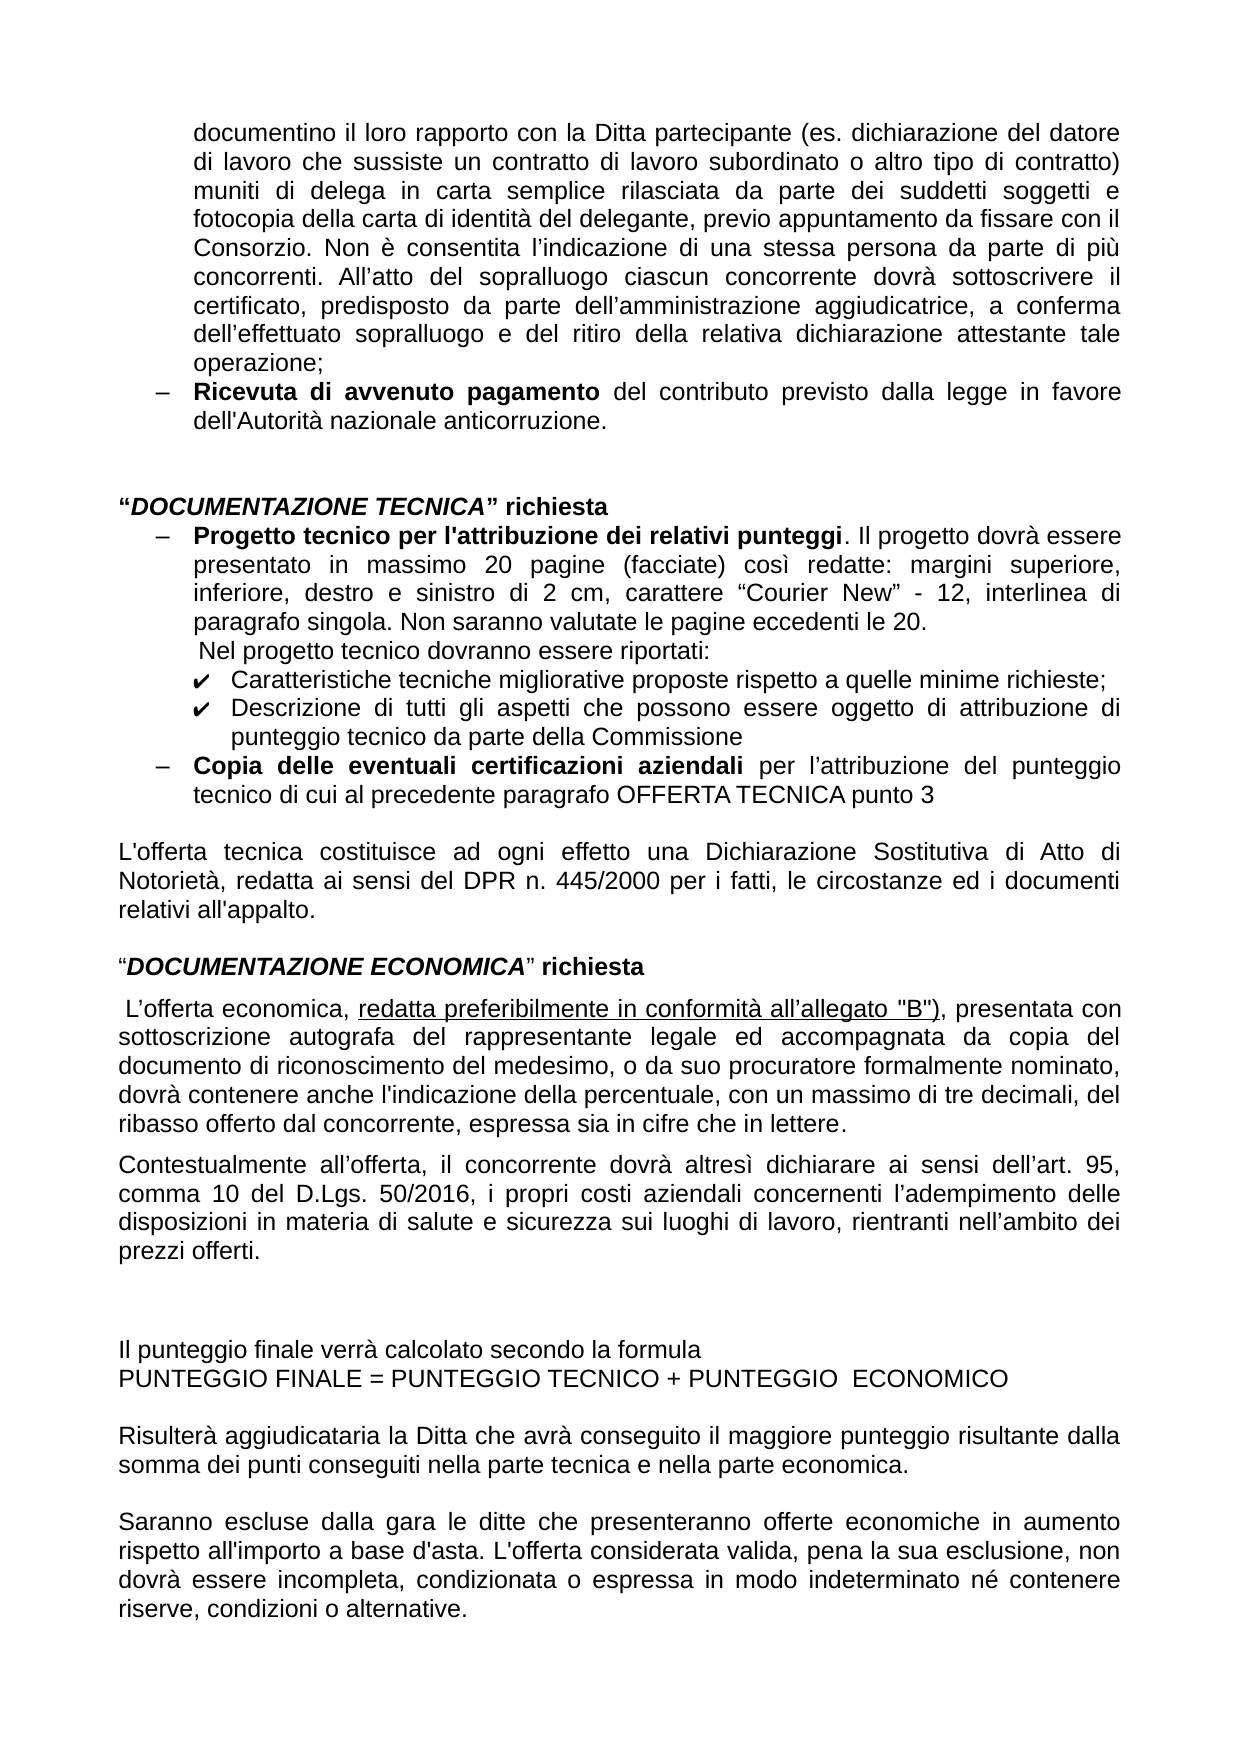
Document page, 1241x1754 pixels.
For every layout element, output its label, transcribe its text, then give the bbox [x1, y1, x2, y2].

text “DOCUMENTAZIONE TECNICA” richiesta [118, 492, 1122, 521]
text Nel progetto tecnico dovranno essere riportati: [198, 636, 1122, 664]
text Saranno escluse dalla gara le ditte che presenteranno offerte economiche in aumento rispetto all'importo a base d'asta. L'offerta considerata valida, pena la sua esclusione, non dovrà essere incompleta, condizionata o espressa in modo indeterminato né contenere riserve, condizioni o alternative. [118, 1507, 1122, 1622]
text PUNTEGGIO FINALE = PUNTEGGIO TECNICO + PUNTEGGIO ECONOMICO [118, 1364, 1122, 1392]
text Risulterà aggiudicataria la Ditta che avrà conseguito il maggiore punteggio risultante dalla somma dei punti conseguiti nella parte tecnica e nella parte economica. [118, 1421, 1122, 1479]
list Caratteristiche tecniche migliorative proposte rispetto a quelle minime richieste; [193, 664, 1122, 693]
text “DOCUMENTAZIONE ECONOMICA” richiesta [118, 952, 1122, 981]
text Il punteggio finale verrà calcolato secondo la formula [118, 1335, 1122, 1364]
text L'offerta tecnica costituisce ad ogni effetto una Dichiarazione Sostitutiva di Atto di Notorietà, redatta ai sensi del DPR n. 445/2000 per i fatti, le circostanze ed i documenti relativi all'appalto. [118, 837, 1122, 924]
text L’offerta economica, redatta preferibilmente in conformità all’allegato "B"), presentata con sottoscrizione autografa del rappresentante legale ed accompagnata da copia del documento di riconoscimento del medesimo, o da suo procuratore formalmente nominato, dovrà contenere anche l'indicazione della percentuale, con un massimo di tre decimali, del ribasso offerto dal concorrente, espressa sia in cifre che in lettere. [118, 994, 1122, 1137]
list Progetto tecnico per l'attribuzione dei relativi punteggi. Il progetto dovrà essere presentato in massimo 20 pagine (facciate) così redatte: margini superiore, inferiore, destro e sinistro di 2 cm, carattere “Courier New” - 12, interlinea di paragrafo singola. Non saranno valutate le pagine eccedenti le 20. [156, 521, 1122, 636]
list Copia delle eventuali certificazioni aziendali per l’attribuzione del punteggio tecnico di cui al precedente paragrafo OFFERTA TECNICA punto 3 [156, 751, 1122, 809]
list Descrizione di tutti gli aspetti che possono essere oggetto di attribuzione di punteggio tecnico da parte della Commissione [193, 693, 1122, 751]
text Contestualmente all’offerta, il concorrente dovrà altresì dichiarare ai sensi dell’art. 95, comma 10 del D.Lgs. 50/2016, i propri costi aziendali concernenti l’adempimento delle disposizioni in materia di salute e sicurezza sui luoghi di lavoro, rientranti nell’ambito dei prezzi offerti. [118, 1150, 1122, 1265]
list Ricevuta di avvenuto pagamento del contributo previsto dalla legge in favore dell'Autorità nazionale anticorruzione. [156, 377, 1122, 434]
list documentino il loro rapporto con la Ditta partecipante (es. dichiarazione del datore di lavoro che sussiste un contratto di lavoro subordinato o altro tipo di contratto) muniti di delega in carta semplice rilasciata da parte dei suddetti soggetti e fotocopia della carta di identità del delegante, previo appuntamento da fissare con il Consorzio. Non è consentita l’indicazione di una stessa persona da parte di più concorrenti. All’atto del sopralluogo ciascun concorrente dovrà sottoscrivere il certificato, predisposto da parte dell’amministrazione aggiudicatrice, a conferma dell’effettuato sopralluogo e del ritiro della relativa dichiarazione attestante tale operazione; [156, 118, 1122, 377]
